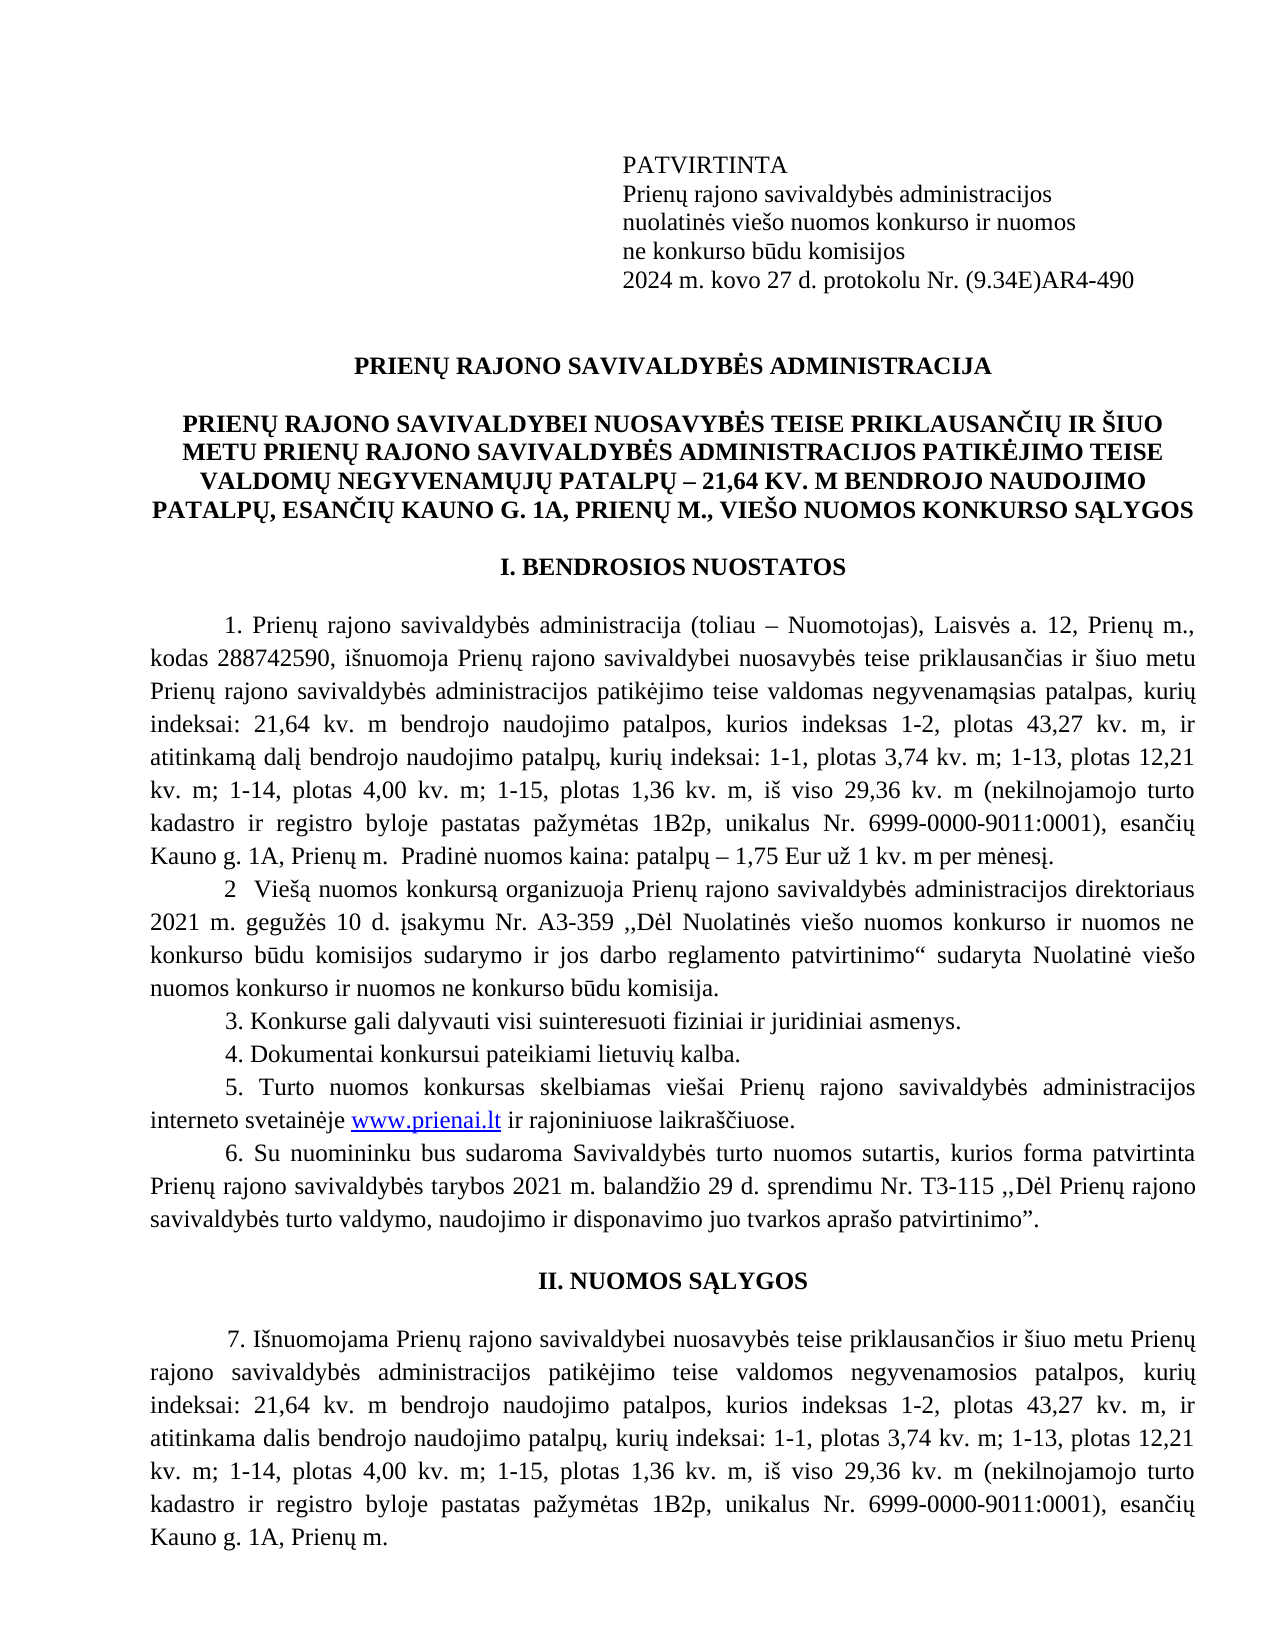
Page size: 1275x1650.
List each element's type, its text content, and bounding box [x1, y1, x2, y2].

text PATVIRTINTA [600, 150, 1196, 179]
text Prienų rajono savivaldybės administracijos [600, 179, 1196, 207]
text nuolatinės viešo nuomos konkurso ir nuomos [600, 207, 1196, 236]
list Viešą nuomos konkursą organizuoja Prienų rajono savivaldybės administracijos direktoriaus 2021 m. gegužės 10 d. įsakymu Nr. A3-359 ,,Dėl Nuolatinės viešo nuomos konkurso ir nuomos ne konkurso būdu komisijos sudarymo ir jos darbo reglamento patvirtinimo“ sudaryta Nuolatinė viešo nuomos konkurso ir nuomos ne konkurso būdu komisija. [150, 874, 1196, 1002]
text 2024 m. kovo 27 d. protokolu Nr. (9.34E)AR4-490 [600, 265, 1196, 294]
text ne konkurso būdu komisijos [600, 236, 1196, 265]
text PRIENŲ RAJONO SAVIVALDYBEI NUOSAVYBĖS TEISE PRIKLAUSANČIŲ IR ŠIUO METU PRIENŲ RAJONO SAVIVALDYBĖS ADMINISTRACIJOS PATIKĖJIMO TEISE VALDOMŲ NEGYVENAMŲJŲ PATALPŲ – 21,64 KV. M BENDROJO NAUDOJIMO PATALPŲ, ESANČIŲ KAUNO G. 1A, PRIENŲ M., VIEŠO NUOMOS KONKURSO SĄLYGOS [150, 409, 1196, 524]
text PRIENŲ RAJONO SAVIVALDYBĖS ADMINISTRACIJA [150, 351, 1196, 380]
text 6. Su nuomininku bus sudaroma Savivaldybės turto nuomos sutartis, kurios forma patvirtinta Prienų rajono savivaldybės tarybos 2021 m. balandžio 29 d. sprendimu Nr. T3-115 ,,Dėl Prienų rajono savivaldybės turto valdymo, naudojimo ir disponavimo juo tvarkos aprašo patvirtinimo”. [150, 1138, 1196, 1233]
text 4. Dokumentai konkursui pateikiami lietuvių kalba. [150, 1039, 1196, 1068]
text 1. Prienų rajono savivaldybės administracija (toliau – Nuomotojas), Laisvės a. 12, Prienų m., kodas 288742590, išnuomoja Prienų rajono savivaldybei nuosavybės teise priklausančias ir šiuo metu Prienų rajono savivaldybės administracijos patikėjimo teise valdomas negyvenamąsias patalpas, kurių indeksai: 21,64 kv. m bendrojo naudojimo patalpos, kurios indeksas 1-2, plotas 43,27 kv. m, ir atitinkamą dalį bendrojo naudojimo patalpų, kurių indeksai: 1-1, plotas 3,74 kv. m; 1-13, plotas 12,21 kv. m; 1-14, plotas 4,00 kv. m; 1-15, plotas 1,36 kv. m, iš viso 29,36 kv. m (nekilnojamojo turto kadastro ir registro byloje pastatas pažymėtas 1B2p, unikalus Nr. 6999-0000-9011:0001), esančių Kauno g. 1A, Prienų m. Pradinė nuomos kaina: patalpų – 1,75 Eur už 1 kv. m per mėnesį. [150, 610, 1196, 870]
text 5. Turto nuomos konkursas skelbiamas viešai Prienų rajono savivaldybės administracijos interneto svetainėje www.prienai.lt ir rajoniniuose laikraščiuose. [150, 1072, 1196, 1134]
text II. NUOMOS SĄLYGOS [150, 1266, 1196, 1295]
text 3. Konkurse gali dalyvauti visi suinteresuoti fiziniai ir juridiniai asmenys. [150, 1006, 1196, 1035]
text I. BENDROSIOS NUOSTATOS [150, 552, 1196, 581]
text 7. Išnuomojama Prienų rajono savivaldybei nuosavybės teise priklausančios ir šiuo metu Prienų rajono savivaldybės administracijos patikėjimo teise valdomos negyvenamosios patalpos, kurių indeksai: 21,64 kv. m bendrojo naudojimo patalpos, kurios indeksas 1-2, plotas 43,27 kv. m, ir atitinkama dalis bendrojo naudojimo patalpų, kurių indeksai: 1-1, plotas 3,74 kv. m; 1-13, plotas 12,21 kv. m; 1-14, plotas 4,00 kv. m; 1-15, plotas 1,36 kv. m, iš viso 29,36 kv. m (nekilnojamojo turto kadastro ir registro byloje pastatas pažymėtas 1B2p, unikalus Nr. 6999-0000-9011:0001), esančių Kauno g. 1A, Prienų m. [150, 1324, 1196, 1551]
